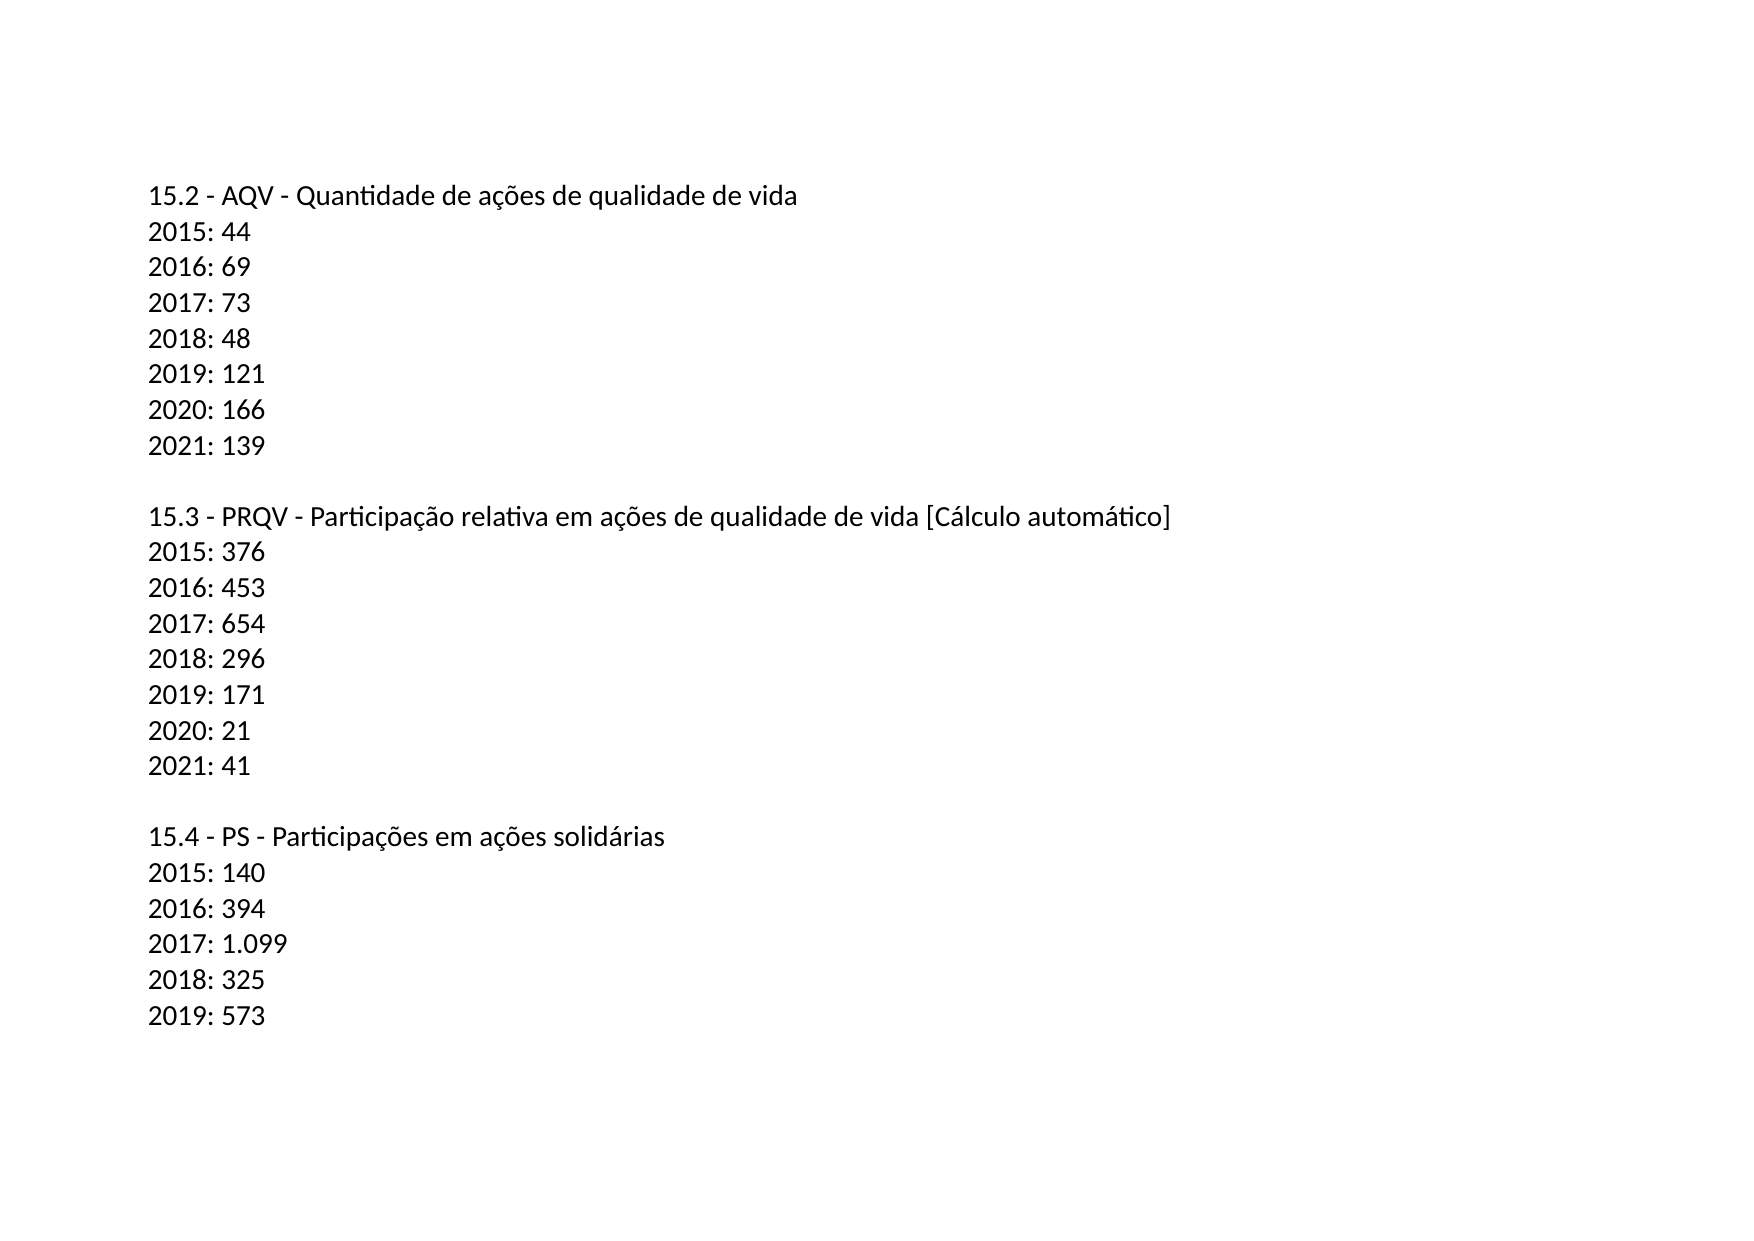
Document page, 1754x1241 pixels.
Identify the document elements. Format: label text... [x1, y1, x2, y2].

text 2019: 121 [148, 355, 1606, 391]
text 15.3 - PRQV - Participação relativa em ações de qualidade de vida [Cálculo automático] [148, 498, 1606, 533]
text 2018: 325 [148, 961, 1606, 997]
text 2020: 21 [148, 712, 1606, 747]
text 2019: 573 [148, 997, 1606, 1032]
text 2017: 1.099 [148, 925, 1606, 961]
text 2019: 171 [148, 676, 1606, 712]
text 2018: 296 [148, 640, 1606, 676]
text 2021: 41 [148, 747, 1606, 783]
text 2015: 140 [148, 854, 1606, 890]
text 2016: 394 [148, 890, 1606, 925]
text 2017: 73 [148, 284, 1606, 320]
text 2015: 44 [148, 213, 1606, 248]
text 2018: 48 [148, 320, 1606, 355]
text 2016: 69 [148, 248, 1606, 284]
text 2017: 654 [148, 605, 1606, 640]
text 2021: 139 [148, 427, 1606, 462]
text 2020: 166 [148, 391, 1606, 427]
text 15.2 - AQV - Quantidade de ações de qualidade de vida [148, 177, 1606, 213]
text 2016: 453 [148, 569, 1606, 605]
text 15.4 - PS - Participações em ações solidárias [148, 818, 1606, 854]
text 2015: 376 [148, 533, 1606, 569]
